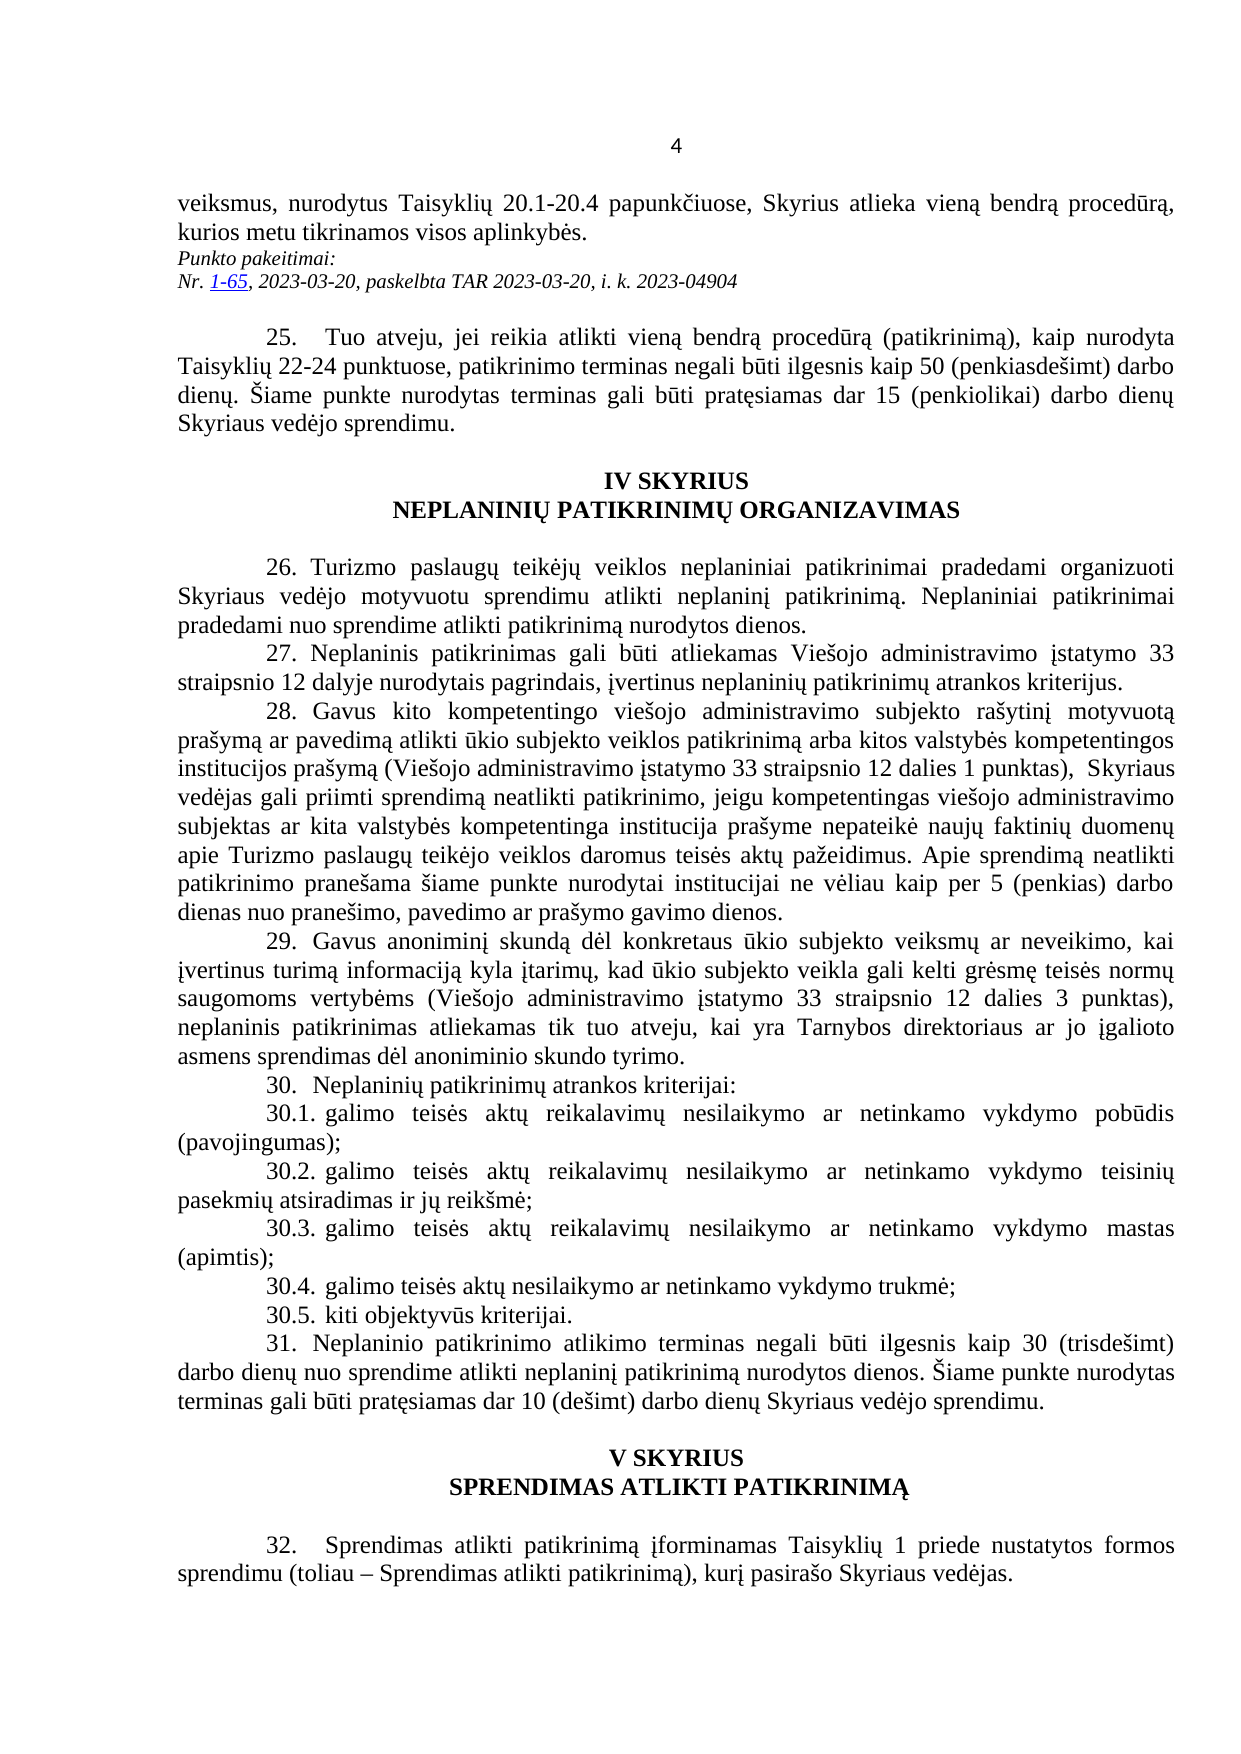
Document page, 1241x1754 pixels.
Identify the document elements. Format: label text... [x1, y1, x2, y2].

text 30.1. galimo teisės aktų reikalavimų nesilaikymo ar netinkamo vykdymo pobūdis (pavojingumas); [177, 1098, 1175, 1156]
text V SKYRIUS [177, 1443, 1175, 1472]
text 27. Neplaninis patikrinimas gali būti atliekamas Viešojo administravimo įstatymo 33 straipsnio 12 dalyje nurodytais pagrindais, įvertinus neplaninių patikrinimų atrankos kriterijus. [177, 638, 1175, 696]
text veiksmus, nurodytus Taisyklių 20.1-20.4 papunkčiuose, Skyrius atlieka vieną bendrą procedūrą, kurios metu tikrinamos visos aplinkybės. [177, 188, 1175, 245]
text 30.3. galimo teisės aktų reikalavimų nesilaikymo ar netinkamo vykdymo mastas (apimtis); [177, 1213, 1175, 1271]
text IV SKYRIUS [177, 466, 1175, 495]
text NEPLANINIŲ PATIKRINIMŲ ORGANIZAVIMAS [177, 495, 1175, 523]
text Punkto pakeitimai: [177, 245, 1175, 269]
text 29. Gavus anoniminį skundą dėl konkretaus ūkio subjekto veiksmų ar neveikimo, kai įvertinus turimą informaciją kyla įtarimų, kad ūkio subjekto veikla gali kelti grėsmę teisės normų saugomoms vertybėms (Viešojo administravimo įstatymo 33 straipsnio 12 dalies 3 punktas), neplaninis patikrinimas atliekamas tik tuo atveju, kai yra Tarnybos direktoriaus ar jo įgalioto asmens sprendimas dėl anoniminio skundo tyrimo. [177, 926, 1175, 1070]
text 30. Neplaninių patikrinimų atrankos kriterijai: [177, 1070, 1175, 1098]
text 30.5. kiti objektyvūs kriterijai. [177, 1300, 1175, 1328]
text 26. Turizmo paslaugų teikėjų veiklos neplaniniai patikrinimai pradedami organizuoti Skyriaus vedėjo motyvuotu sprendimu atlikti neplaninį patikrinimą. Neplaniniai patikrinimai pradedami nuo sprendime atlikti patikrinimą nurodytos dienos. [177, 552, 1175, 638]
text 30.2. galimo teisės aktų reikalavimų nesilaikymo ar netinkamo vykdymo teisinių pasekmių atsiradimas ir jų reikšmė; [177, 1156, 1175, 1213]
text 30.4. galimo teisės aktų nesilaikymo ar netinkamo vykdymo trukmė; [177, 1271, 1175, 1300]
text 32. Sprendimas atlikti patikrinimą įforminamas Taisyklių 1 priede nustatytos formos sprendimu (toliau – Sprendimas atlikti patikrinimą), kurį pasirašo Skyriaus vedėjas. [177, 1530, 1175, 1587]
text 28. Gavus kito kompetentingo viešojo administravimo subjekto rašytinį motyvuotą prašymą ar pavedimą atlikti ūkio subjekto veiklos patikrinimą arba kitos valstybės kompetentingos institucijos prašymą (Viešojo administravimo įstatymo 33 straipsnio 12 dalies 1 punktas), Skyriaus vedėjas gali priimti sprendimą neatlikti patikrinimo, jeigu kompetentingas viešojo administravimo subjektas ar kita valstybės kompetentinga institucija prašyme nepateikė naujų faktinių duomenų apie Turizmo paslaugų teikėjo veiklos daromus teisės aktų pažeidimus. Apie sprendimą neatlikti patikrinimo pranešama šiame punkte nurodytai institucijai ne vėliau kaip per 5 (penkias) darbo dienas nuo pranešimo, pavedimo ar prašymo gavimo dienos. [177, 696, 1175, 926]
text SPRENDIMAS ATLIKTI PATIKRINIMĄ [177, 1472, 1175, 1501]
text 31. Neplaninio patikrinimo atlikimo terminas negali būti ilgesnis kaip 30 (trisdešimt) darbo dienų nuo sprendime atlikti neplaninį patikrinimą nurodytos dienos. Šiame punkte nurodytas terminas gali būti pratęsiamas dar 10 (dešimt) darbo dienų Skyriaus vedėjo sprendimu. [177, 1328, 1175, 1415]
text 25. Tuo atveju, jei reikia atlikti vieną bendrą procedūrą (patikrinimą), kaip nurodyta Taisyklių 22-24 punktuose, patikrinimo terminas negali būti ilgesnis kaip 50 (penkiasdešimt) darbo dienų. Šiame punkte nurodytas terminas gali būti pratęsiamas dar 15 (penkiolikai) darbo dienų Skyriaus vedėjo sprendimu. [177, 322, 1175, 437]
text Nr. 1-65, 2023-03-20, paskelbta TAR 2023-03-20, i. k. 2023-04904 [177, 269, 1175, 293]
